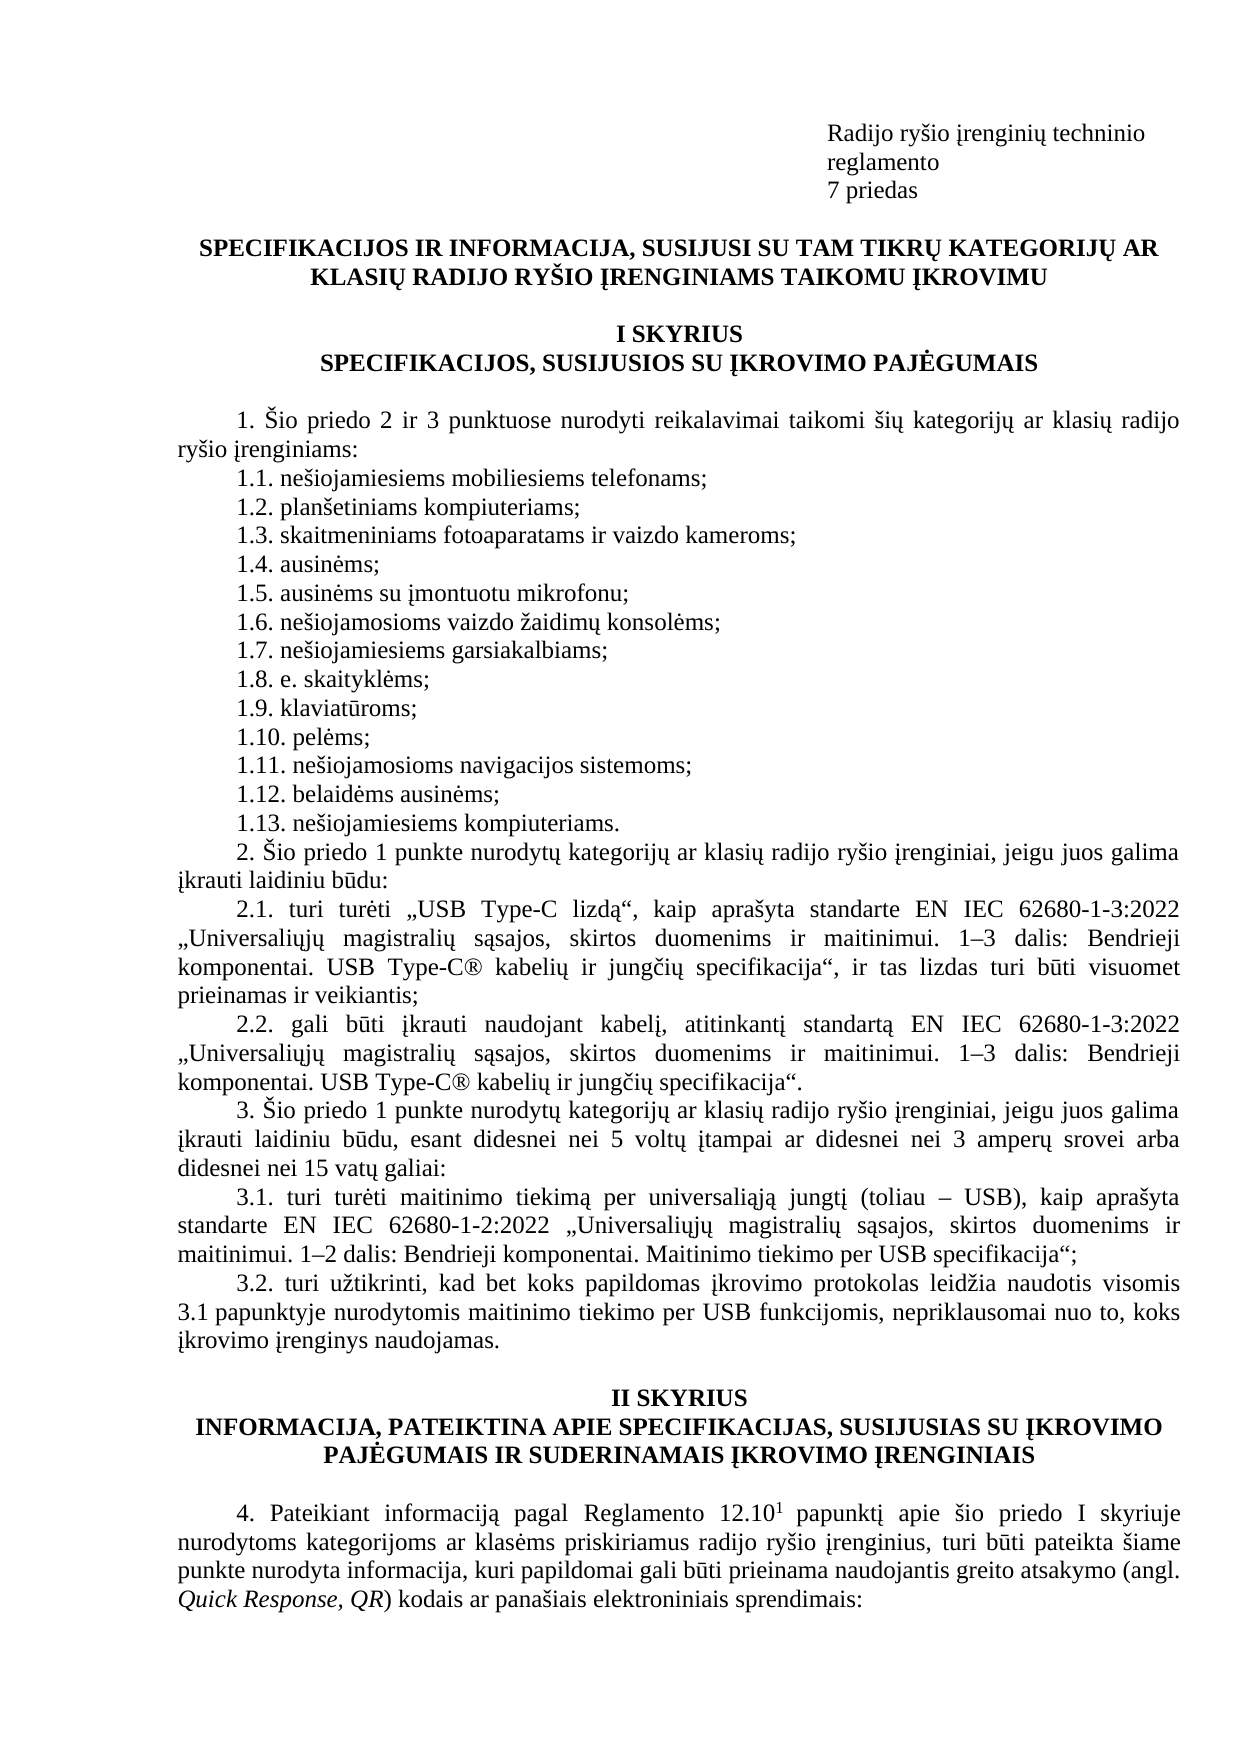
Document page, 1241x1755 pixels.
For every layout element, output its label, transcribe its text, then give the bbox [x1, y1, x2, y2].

text SPECIFIKACIJOS, SUSIJUSIOS SU ĮKROVIMO PAJĖGUMAIS [177, 348, 1181, 377]
text 3.2. turi užtikrinti, kad bet koks papildomas įkrovimo protokolas leidžia naudotis visomis 3.1 papunktyje nurodytomis maitinimo tiekimo per USB funkcijomis, nepriklausomai nuo to, koks įkrovimo įrenginys naudojamas. [177, 1268, 1181, 1354]
text II SKYRIUS [177, 1383, 1181, 1412]
text 1.12. belaidėms ausinėms; [177, 779, 1181, 808]
text 1. Šio priedo 2 ir 3 punktuose nurodyti reikalavimai taikomi šių kategorijų ar klasių radijo ryšio įrenginiams: [177, 406, 1181, 463]
text 3. Šio priedo 1 punkte nurodytų kategorijų ar klasių radijo ryšio įrenginiai, jeigu juos galima įkrauti laidiniu būdu, esant didesnei nei 5 voltų įtampai ar didesnei nei 3 amperų srovei arba didesnei nei 15 vatų galiai: [177, 1096, 1181, 1182]
text SPECIFIKACIJOS IR INFORMACIJA, SUSIJUSI SU TAM TIKRŲ KATEGORIJŲ AR KLASIŲ RADIJO RYŠIO ĮRENGINIAMS TAIKOMU ĮKROVIMU [177, 233, 1181, 291]
text 1.3. skaitmeniniams fotoaparatams ir vaizdo kameroms; [177, 521, 1181, 549]
text 1.9. klaviatūroms; [177, 693, 1181, 722]
text 2.1. turi turėti „USB Type-C lizdą“, kaip aprašyta standarte EN IEC 62680-1-3:2022 „Universaliųjų magistralių sąsajos, skirtos duomenims ir maitinimui. 1–3 dalis: Bendrieji komponentai. USB Type-C® kabelių ir jungčių specifikacija“, ir tas lizdas turi būti visuomet prieinamas ir veikiantis; [177, 894, 1181, 1009]
text 1.11. nešiojamosioms navigacijos sistemoms; [177, 751, 1181, 779]
text 2. Šio priedo 1 punkte nurodytų kategorijų ar klasių radijo ryšio įrenginiai, jeigu juos galima įkrauti laidiniu būdu: [177, 837, 1181, 894]
text 7 priedas [827, 176, 1181, 204]
text 1.4. ausinėms; [177, 549, 1181, 578]
text Radijo ryšio įrenginių techninio [827, 118, 1181, 147]
text I SKYRIUS [177, 319, 1181, 348]
text reglamento [827, 147, 1181, 176]
text INFORMACIJA, PATEIKTINA APIE SPECIFIKACIJAS, SUSIJUSIAS SU ĮKROVIMO PAJĖGUMAIS IR SUDERINAMAIS ĮKROVIMO ĮRENGINIAIS [177, 1412, 1181, 1469]
text 1.6. nešiojamosioms vaizdo žaidimų konsolėms; [177, 607, 1181, 636]
text 1.1. nešiojamiesiems mobiliesiems telefonams; [177, 463, 1181, 492]
text 2.2. gali būti įkrauti naudojant kabelį, atitinkantį standartą EN IEC 62680-1-3:2022 „Universaliųjų magistralių sąsajos, skirtos duomenims ir maitinimui. 1–3 dalis: Bendrieji komponentai. USB Type-C® kabelių ir jungčių specifikacija“. [177, 1009, 1181, 1096]
text 1.5. ausinėms su įmontuotu mikrofonu; [177, 578, 1181, 607]
text 1.13. nešiojamiesiems kompiuteriams. [177, 808, 1181, 837]
text 1.8. e. skaityklėms; [177, 664, 1181, 693]
text 1.10. pelėms; [177, 722, 1181, 751]
text 1.2. planšetiniams kompiuteriams; [177, 492, 1181, 521]
text 3.1. turi turėti maitinimo tiekimą per universaliąją jungtį (toliau – USB), kaip aprašyta standarte EN IEC 62680-1-2:2022 „Universaliųjų magistralių sąsajos, skirtos duomenims ir maitinimui. 1–2 dalis: Bendrieji komponentai. Maitinimo tiekimo per USB specifikacija“; [177, 1182, 1181, 1268]
text 1.7. nešiojamiesiems garsiakalbiams; [177, 636, 1181, 664]
text 4. Pateikiant informaciją pagal Reglamento 12.101 papunktį apie šio priedo I skyriuje nurodytoms kategorijoms ar klasėms priskiriamus radijo ryšio įrenginius, turi būti pateikta šiame punkte nurodyta informacija, kuri papildomai gali būti prieinama naudojantis greito atsakymo (angl. Quick Response, QR) kodais ar panašiais elektroniniais sprendimais: [177, 1498, 1181, 1613]
